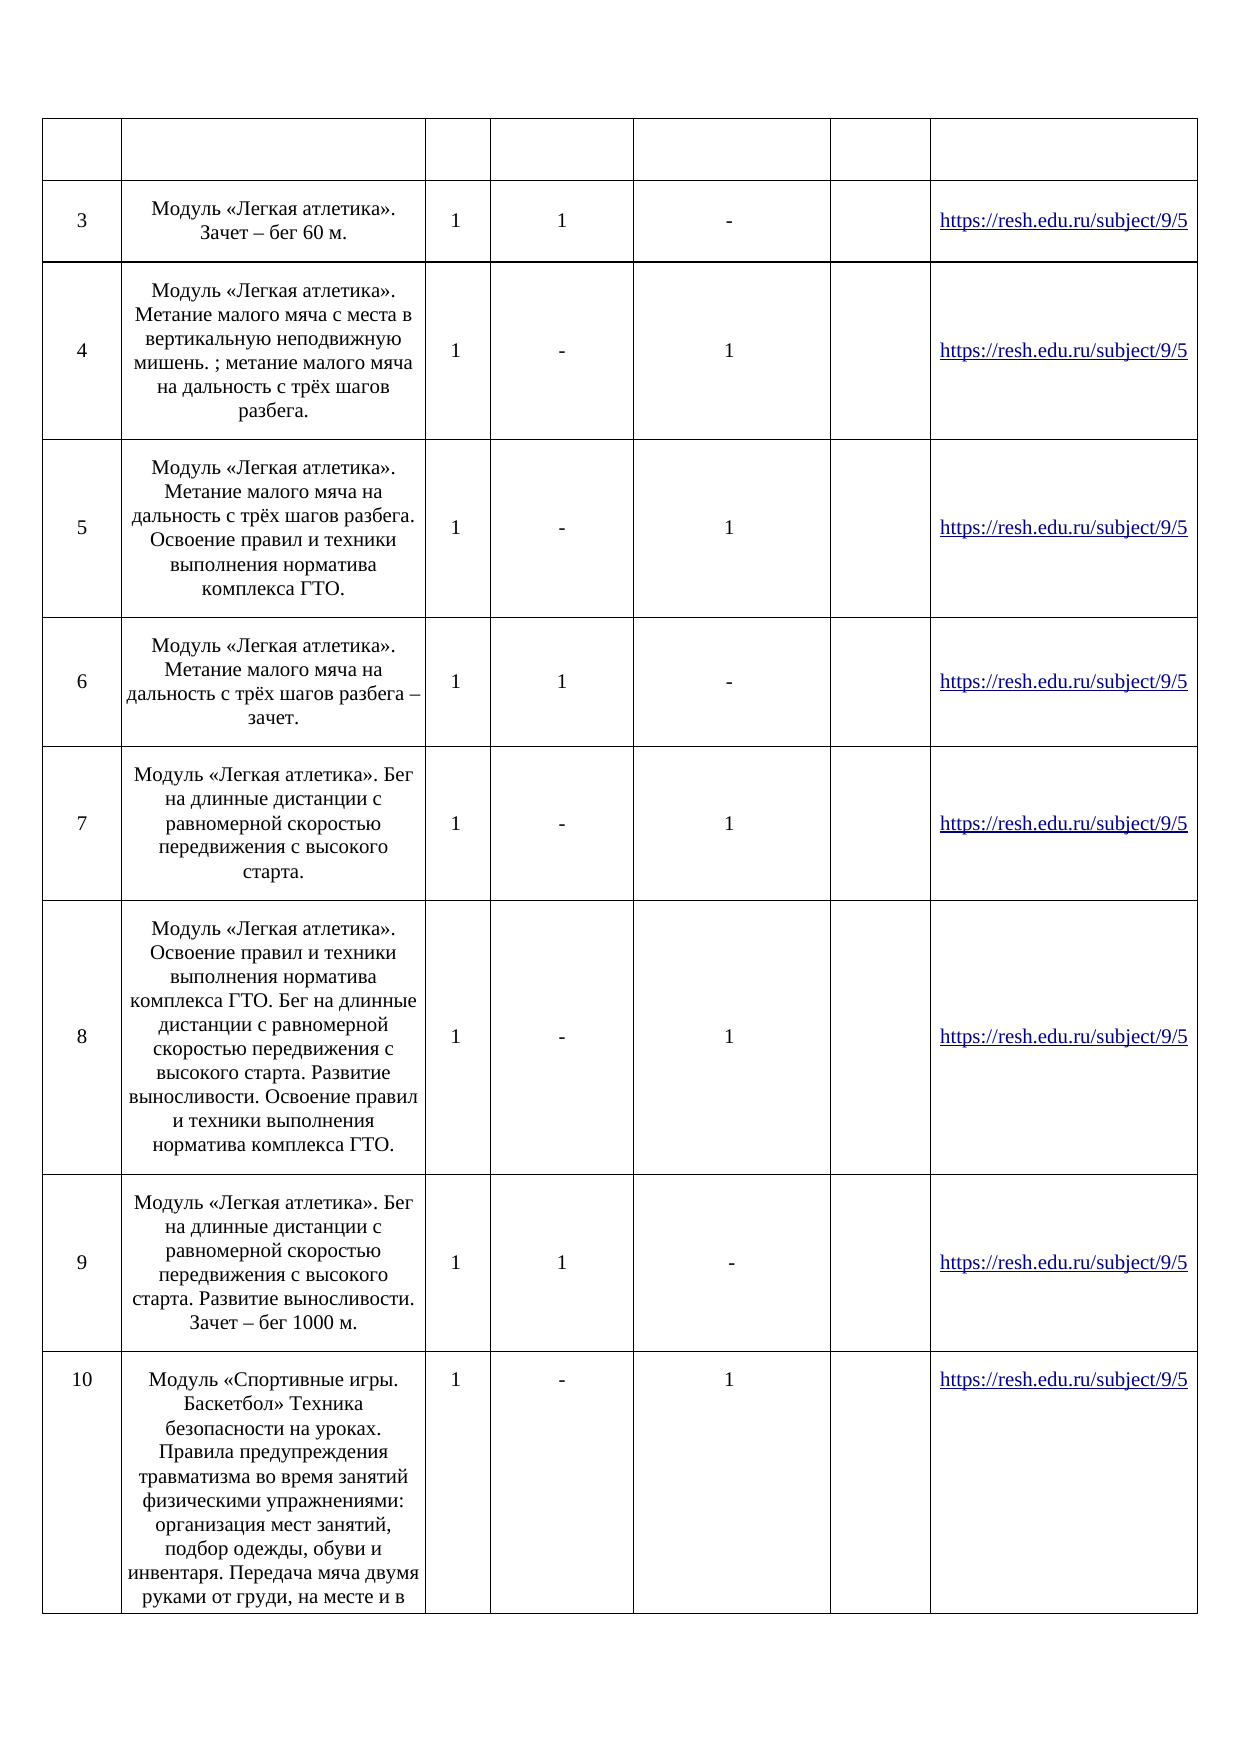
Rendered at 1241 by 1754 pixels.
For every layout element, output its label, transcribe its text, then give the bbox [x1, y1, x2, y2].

table_cell 3 [43, 181, 121, 261]
table_cell https://resh.edu.ru/subject/9/5 [931, 181, 1197, 261]
table_cell - [634, 181, 830, 261]
table_cell 1 [426, 440, 490, 617]
table_cell [831, 119, 930, 180]
table_cell 1 [491, 618, 633, 746]
table_cell https://resh.edu.ru/subject/9/5 [931, 618, 1197, 746]
table_cell 7 [43, 747, 121, 900]
table_cell Модуль «Легкая атлетика». Метание малого мяча с места в вертикальную неподвижную мишень. ; метание малого мяча на дальность с трёх шагов разбега. [122, 263, 425, 439]
table_cell 5 [43, 440, 121, 617]
table_cell - [634, 618, 830, 746]
table_cell 1 [634, 440, 830, 617]
table_cell Модуль «Легкая атлетика». Метание малого мяча на дальность с трёх шагов разбега. Освоение правил и техники выполнения норматива комплекса ГТО. [122, 440, 425, 617]
table_cell 1 [426, 1352, 490, 1613]
table_cell [831, 263, 930, 439]
table_cell 1 [426, 747, 490, 900]
table_cell [831, 618, 930, 746]
table_cell 1 [491, 1175, 633, 1351]
table_cell 1 [426, 263, 490, 439]
table_cell Модуль «Легкая атлетика». Зачет – бег 60 м. [122, 181, 425, 261]
table_cell [831, 181, 930, 261]
table_cell [43, 119, 121, 180]
table_cell 4 [43, 263, 121, 439]
table_cell Модуль «Легкая атлетика». Бег на длинные дистанции с равномерной скоростью передвижения с высокого старта. Развитие выносливости. Зачет – бег 1000 м. [122, 1175, 425, 1351]
table_cell https://resh.edu.ru/subject/9/5 [931, 263, 1197, 439]
table_cell 1 [634, 747, 830, 900]
table_cell https://resh.edu.ru/subject/9/5 [931, 440, 1197, 617]
table_cell [931, 119, 1197, 180]
table_cell - [491, 119, 633, 180]
table_cell 1 [491, 181, 633, 261]
table_cell 6 [43, 618, 121, 746]
table_cell - [491, 1352, 633, 1613]
table_cell 1 [426, 181, 490, 261]
table_cell https://resh.edu.ru/subject/9/5 [931, 747, 1197, 900]
table_cell [831, 747, 930, 900]
table_cell 1 [634, 901, 830, 1173]
table_cell Модуль «Легкая атлетика». Метание малого мяча на дальность с трёх шагов разбега – зачет. [122, 618, 425, 746]
table_cell 1 [426, 1175, 490, 1351]
table_cell [426, 119, 490, 180]
table_cell https://resh.edu.ru/subject/9/5 [931, 901, 1197, 1173]
table_cell 1 [426, 901, 490, 1173]
table_cell Модуль «Легкая атлетика». Бег на длинные дистанции с равномерной скоростью передвижения с высокого старта. [122, 747, 425, 900]
table_cell [831, 440, 930, 617]
table_cell Модуль «Легкая атлетика». Освоение правил и техники выполнения норматива комплекса ГТО. Бег на длинные дистанции с равномерной скоростью передвижения с высокого старта. Развитие выносливости. Освоение правил и техники выполнения норматива комплекса ГТО. [122, 901, 425, 1173]
table_cell - [491, 901, 633, 1173]
table_cell 1 [426, 618, 490, 746]
table_cell Модуль «Спортивные игры. Баскетбол» Техника безопасности на уроках. Правила предупреждения травматизма во время занятий физическими упражнениями: организация мест занятий, подбор одежды, обуви и инвентаря. Передача мяча двумя руками от груди, на месте и в [122, 1352, 425, 1613]
table_cell - [491, 440, 633, 617]
table_cell - [491, 263, 633, 439]
table_cell 8 [43, 901, 121, 1173]
table_cell [831, 901, 930, 1173]
table_cell 1 [634, 263, 830, 439]
table_cell [831, 1352, 930, 1613]
table_cell https://resh.edu.ru/subject/9/5 [931, 1352, 1197, 1613]
table_cell 9 [43, 1175, 121, 1351]
table_cell 10 [43, 1352, 121, 1613]
table_cell [634, 119, 830, 180]
table_cell - [491, 747, 633, 900]
table_cell 1 [634, 1352, 830, 1613]
table_cell [831, 1175, 930, 1351]
table_cell [122, 119, 425, 180]
table_cell - [634, 1175, 830, 1351]
table_cell https://resh.edu.ru/subject/9/5 [931, 1175, 1197, 1351]
